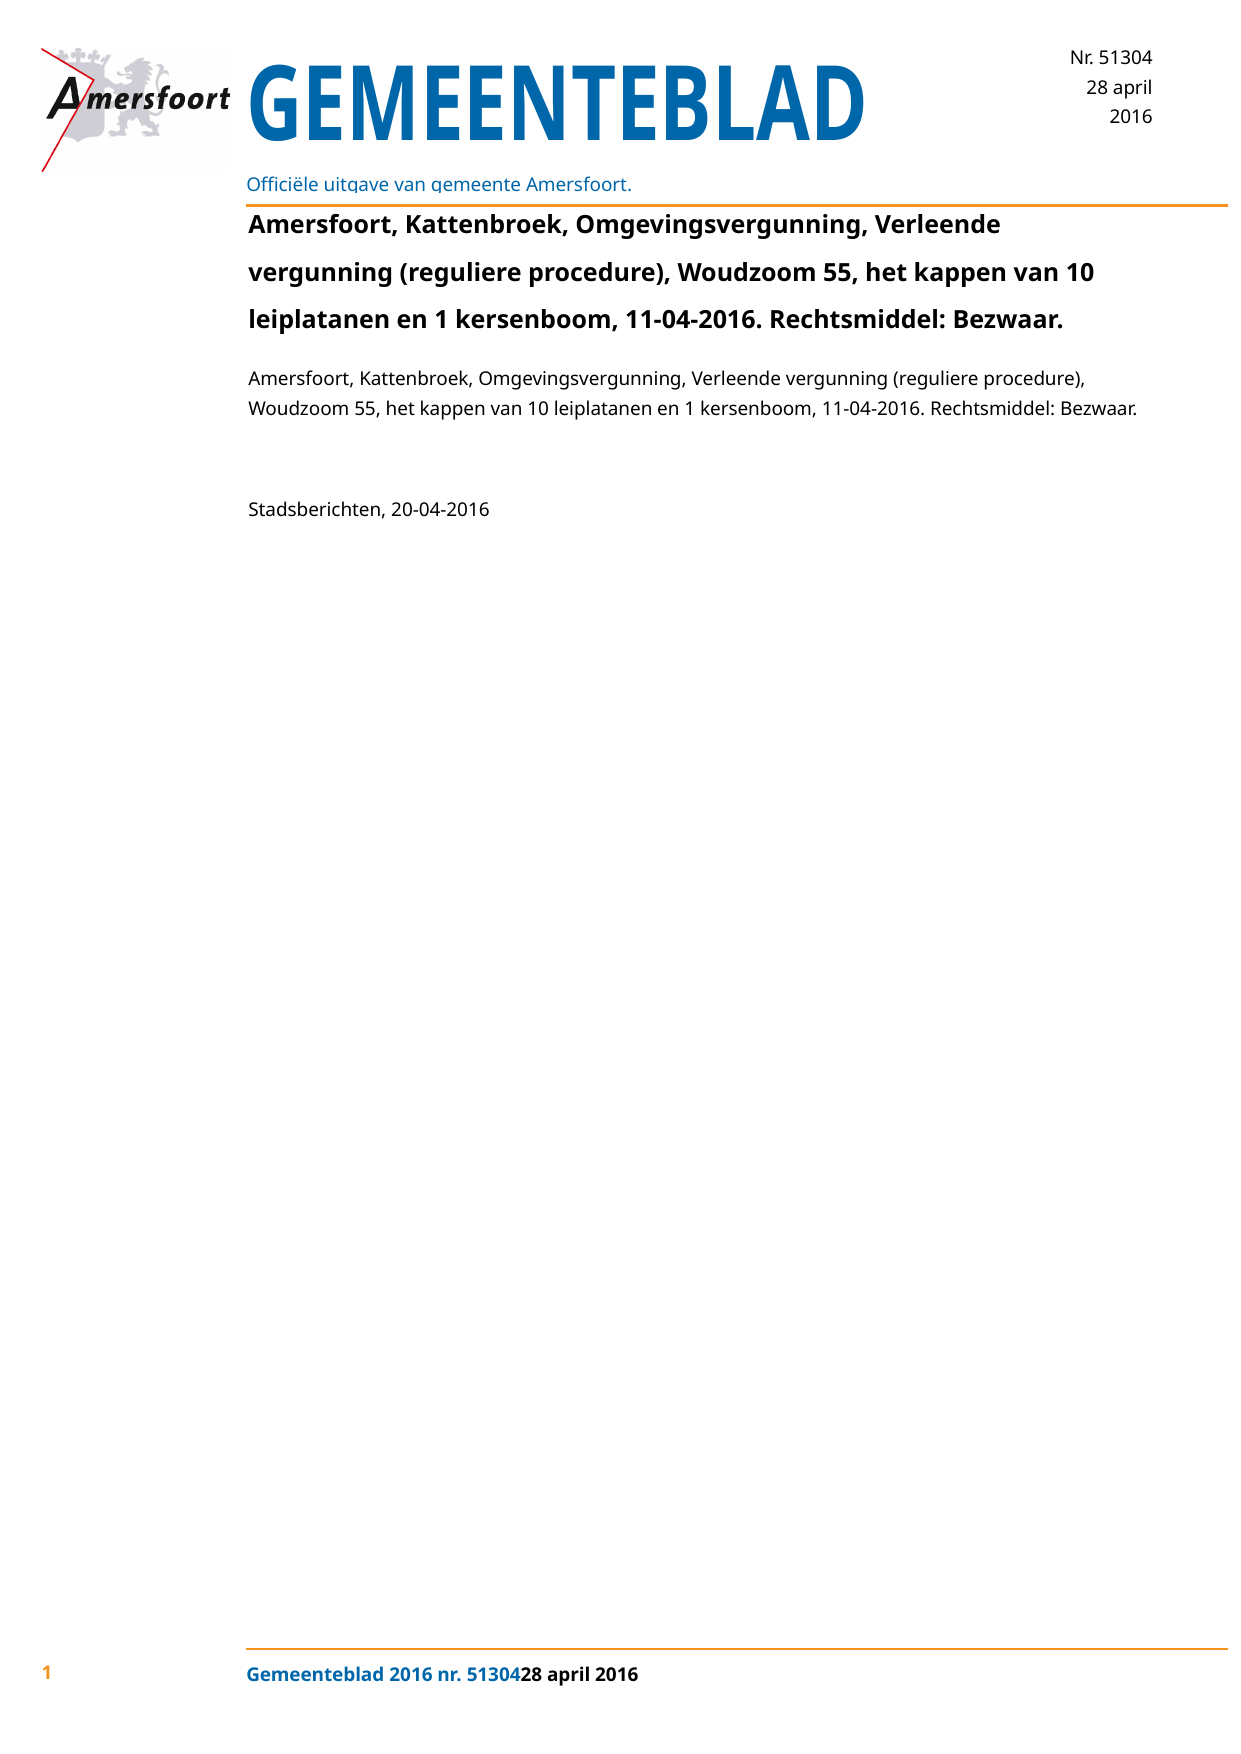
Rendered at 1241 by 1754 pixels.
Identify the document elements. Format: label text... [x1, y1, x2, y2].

picture [41, 47, 231, 172]
text Stadsberichten, 20-04-2016 [248, 496, 1152, 522]
text Amersfoort, Kattenbroek, Omgevingsvergunning, Verleende vergunning (reguliere procedure), Woudzoom 55, het kappen van 10 leiplatanen en 1 kersenboom, 11-04-2016. Rechtsmiddel: Bezwaar. [248, 207, 1152, 336]
text Amersfoort, Kattenbroek, Omgevingsvergunning, Verleende vergunning (reguliere procedure), Woudzoom 55, het kappen van 10 leiplatanen en 1 kersenboom, 11-04-2016. Rechtsmiddel: Bezwaar. [248, 366, 1152, 421]
